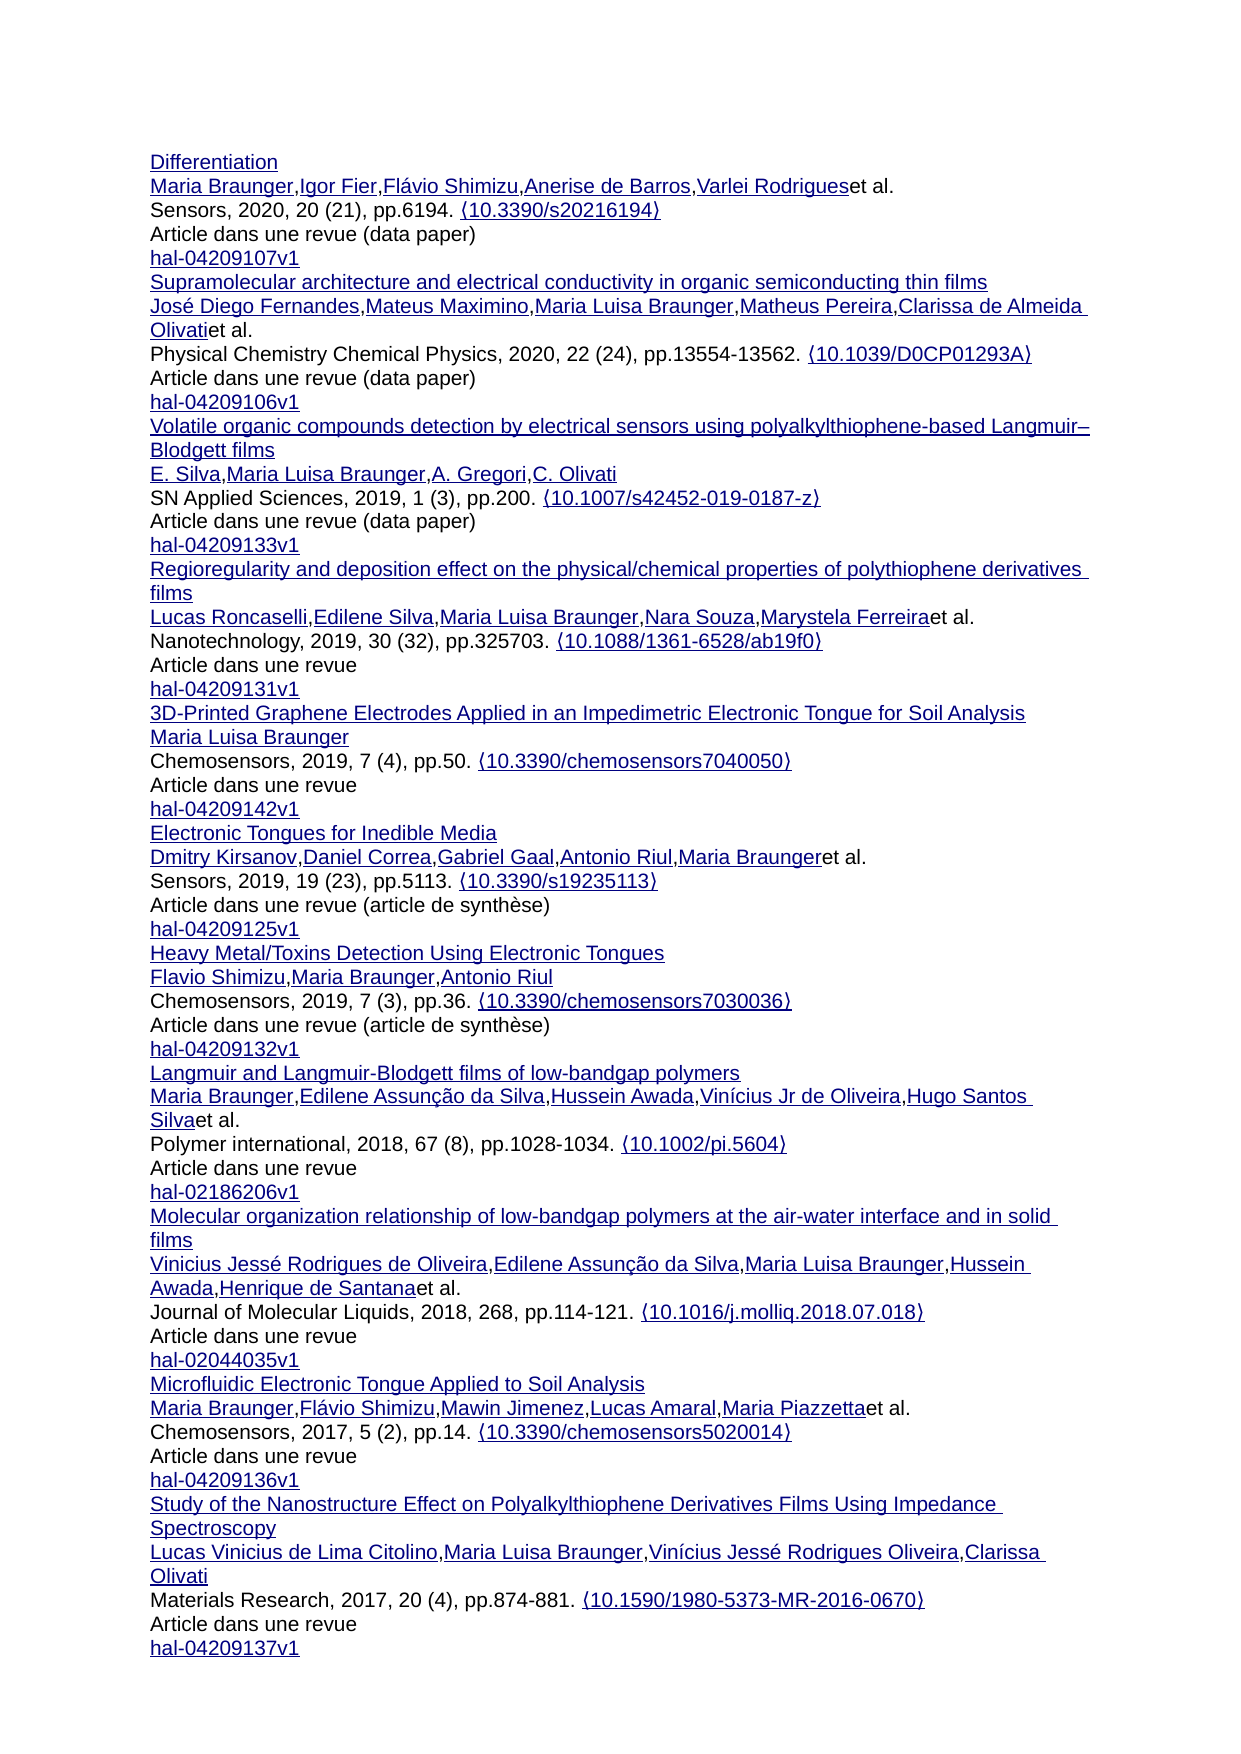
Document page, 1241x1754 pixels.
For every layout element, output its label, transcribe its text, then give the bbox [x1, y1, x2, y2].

table_cell Volatile organic compounds detection by electrical sensors using polyalkylthiophene-based Langmuir– [150, 414, 1090, 434]
table_cell 3D-Printed Graphene Electrodes Applied in an Impedimetric Electronic Tongue for Soil Analysis Maria Luisa Braunger Chemosensors, 2019, 7 (4), pp.50. ⟨10.3390/chemosensors7040050⟩ Article dans une revue hal-04209142v1 [150, 701, 1090, 821]
table_cell Langmuir and Langmuir-Blodgett films of low-bandgap polymers Maria Braunger,Edilene Assunção da Silva,Hussein Awada,Vinícius Jr de Oliveira,Hugo Santos Silvaet al. Polymer international, 2018, 67 (8), pp.1028-1034. ⟨10.1002/pi.5604⟩ Article dans une revue hal-02186206v1 [150, 1060, 1090, 1204]
table_cell Heavy Metal/Toxins Detection Using Electronic Tongues Flavio Shimizu,Maria Braunger,Antonio Riul Chemosensors, 2019, 7 (3), pp.36. ⟨10.3390/chemosensors7030036⟩ Article dans une revue (article de synthèse) hal-04209132v1 [150, 941, 1090, 1060]
table_cell Electronic Tongues for Inedible Media Dmitry Kirsanov,Daniel Correa,Gabriel Gaal,Antonio Riul,Maria Braungeret al. Sensors, 2019, 19 (23), pp.5113. ⟨10.3390/s19235113⟩ Article dans une revue (article de synthèse) hal-04209125v1 [150, 821, 1090, 941]
table_cell Blodgett films E. Silva,Maria Luisa Braunger,A. Gregori,C. Olivati SN Applied Sciences, 2019, 1 (3), pp.200. ⟨10.1007/s42452-019-0187-z⟩ Article dans une revue (data paper) hal-04209133v1 [150, 436, 1090, 557]
table_cell Regioregularity and deposition effect on the physical/chemical properties of polythiophene derivatives films Lucas Roncaselli,Edilene Silva,Maria Luisa Braunger,Nara Souza,Marystela Ferreiraet al. Nanotechnology, 2019, 30 (32), pp.325703. ⟨10.1088/1361-6528/ab19f0⟩ Article dans une revue hal-04209131v1 [150, 557, 1090, 701]
table_cell Study of the Nanostructure Effect on Polyalkylthiophene Derivatives Films Using Impedance Spectroscopy Lucas Vinicius de Lima Citolino,Maria Luisa Braunger,Vinícius Jessé Rodrigues Oliveira,Clarissa Olivati Materials Research, 2017, 20 (4), pp.874-881. ⟨10.1590/1980-5373-MR-2016-0670⟩ Article dans une revue hal-04209137v1 [150, 1492, 1090, 1659]
table_cell Differentiation Maria Braunger,Igor Fier,Flávio Shimizu,Anerise de Barros,Varlei Rodrigueset al. Sensors, 2020, 20 (21), pp.6194. ⟨10.3390/s20216194⟩ Article dans une revue (data paper) hal-04209107v1 [150, 150, 1090, 270]
table_cell Molecular organization relationship of low-bandgap polymers at the air-water interface and in solid films Vinicius Jessé Rodrigues de Oliveira,Edilene Assunção da Silva,Maria Luisa Braunger,Hussein Awada,Henrique de Santanaet al. Journal of Molecular Liquids, 2018, 268, pp.114-121. ⟨10.1016/j.molliq.2018.07.018⟩ Article dans une revue hal-02044035v1 [150, 1204, 1090, 1372]
table_cell Supramolecular architecture and electrical conductivity in organic semiconducting thin films José Diego Fernandes,Mateus Maximino,Maria Luisa Braunger,Matheus Pereira,Clarissa de Almeida Olivatiet al. Physical Chemistry Chemical Physics, 2020, 22 (24), pp.13554-13562. ⟨10.1039/D0CP01293A⟩ Article dans une revue (data paper) hal-04209106v1 [150, 270, 1090, 413]
table_cell Microfluidic Electronic Tongue Applied to Soil Analysis Maria Braunger,Flávio Shimizu,Mawin Jimenez,Lucas Amaral,Maria Piazzettaet al. Chemosensors, 2017, 5 (2), pp.14. ⟨10.3390/chemosensors5020014⟩ Article dans une revue hal-04209136v1 [150, 1372, 1090, 1492]
